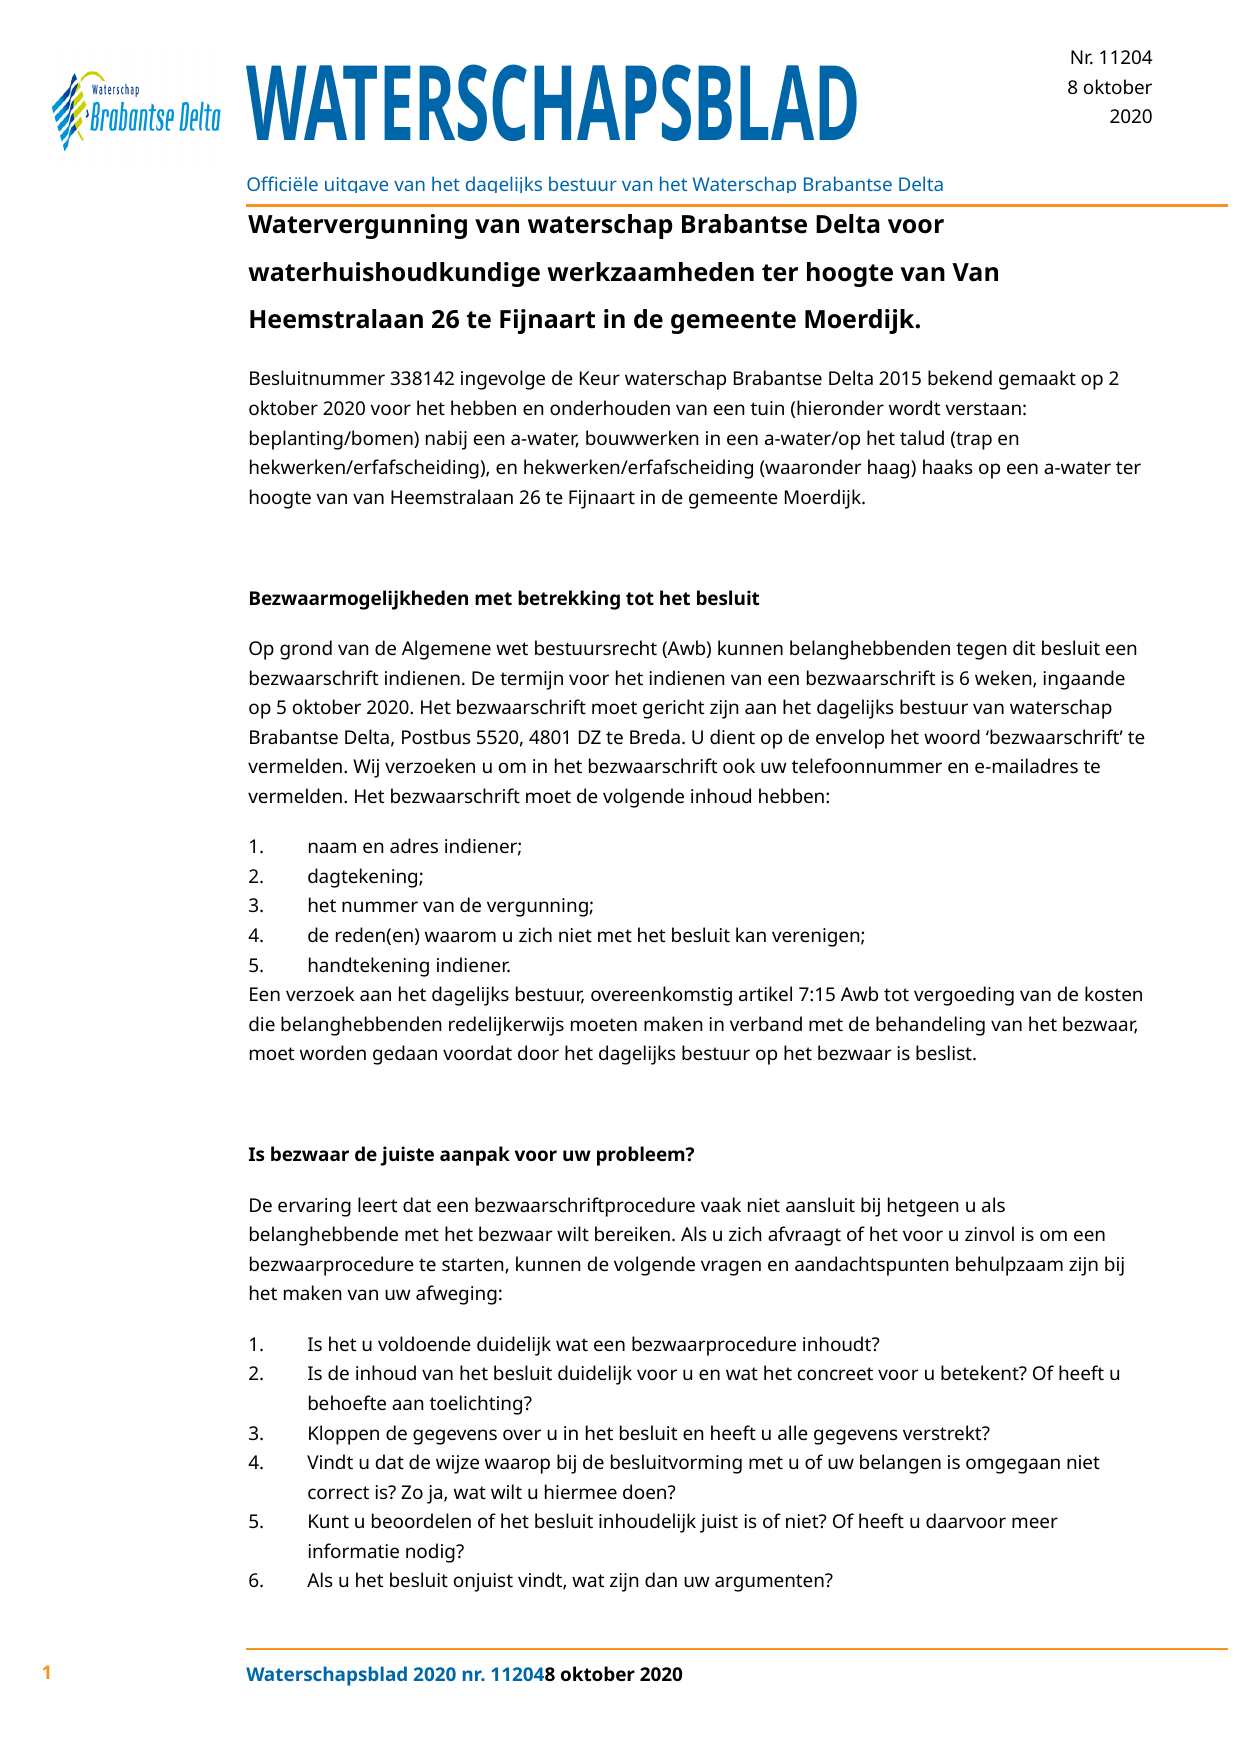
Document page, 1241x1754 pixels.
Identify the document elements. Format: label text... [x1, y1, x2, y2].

list Als u het besluit onjuist vindt, wat zijn dan uw argumenten? [248, 1568, 1152, 1593]
list Kloppen de gegevens over u in het besluit en heeft u alle gegevens verstrekt? [248, 1420, 1152, 1445]
list Kunt u beoordelen of het besluit inhoudelijk juist is of niet? Of heeft u daarvoor meer informatie nodig? [248, 1508, 1152, 1564]
text Besluitnummer 338142 ingevolge de Keur waterschap Brabantse Delta 2015 bekend gemaakt op 2 oktober 2020 voor het hebben en onderhouden van een tuin (hieronder wordt verstaan: beplanting/bomen) nabij een a-water, bouwwerken in een a-water/op het talud (trap en hekwerken/erfafscheiding), en hekwerken/erfafscheiding (waaronder haag) haaks op een a-water ter hoogte van van Heemstralaan 26 te Fijnaart in de gemeente Moerdijk. [248, 366, 1152, 509]
list naam en adres indiener; [248, 833, 1152, 859]
list Vindt u dat de wijze waarop bij de besluitvorming met u of uw belangen is omgegaan niet correct is? Zo ja, wat wilt u hiermee doen? [248, 1449, 1152, 1504]
text Bezwaarmogelijkheden met betrekking tot het besluit [248, 585, 1152, 610]
list Is de inhoud van het besluit duidelijk voor u en wat het concreet voor u betekent? Of heeft u behoefte aan toelichting? [248, 1361, 1152, 1416]
text Is bezwaar de juiste aanpak voor uw probleem? [248, 1141, 1152, 1167]
list dagtekening; [248, 863, 1152, 889]
text Op grond van de Algemene wet bestuursrecht (Awb) kunnen belanghebbenden tegen dit besluit een bezwaarschrift indienen. De termijn voor het indienen van een bezwaarschrift is 6 weken, ingaande op 5 oktober 2020. Het bezwaarschrift moet gericht zijn aan het dagelijks bestuur van waterschap Brabantse Delta, Postbus 5520, 4801 DZ te Breda. U dient op de envelop het woord ‘bezwaarschrift’ te vermelden. Wij verzoeken u om in het bezwaarschrift ook uw telefoonnummer en e‑mailadres te vermelden. Het bezwaarschrift moet de volgende inhoud hebben: [248, 635, 1152, 809]
text Watervergunning van waterschap Brabantse Delta voor waterhuishoudkundige werkzaamheden ter hoogte van Van Heemstralaan 26 te Fijnaart in de gemeente Moerdijk. [248, 207, 1152, 336]
picture [41, 47, 231, 172]
list Is het u voldoende duidelijk wat een bezwaarprocedure inhoudt? [248, 1331, 1152, 1357]
text De ervaring leert dat een bezwaarschriftprocedure vaak niet aansluit bij hetgeen u als belanghebbende met het bezwaar wilt bereiken. Als u zich afvraagt of het voor u zinvol is om een bezwaarprocedure te starten, kunnen de volgende vragen en aandachtspunten behulpzaam zijn bij het maken van uw afweging: [248, 1192, 1152, 1306]
list handtekening indiener. [248, 952, 1152, 977]
list de reden(en) waarom u zich niet met het besluit kan verenigen; [248, 922, 1152, 948]
list het nummer van de vergunning; [248, 893, 1152, 918]
text Een verzoek aan het dagelijks bestuur, overeenkomstig artikel 7:15 Awb tot vergoeding van de kosten die belanghebbenden redelijkerwijs moeten maken in verband met de behandeling van het bezwaar, moet worden gedaan voordat door het dagelijks bestuur op het bezwaar is beslist. [248, 981, 1152, 1066]
